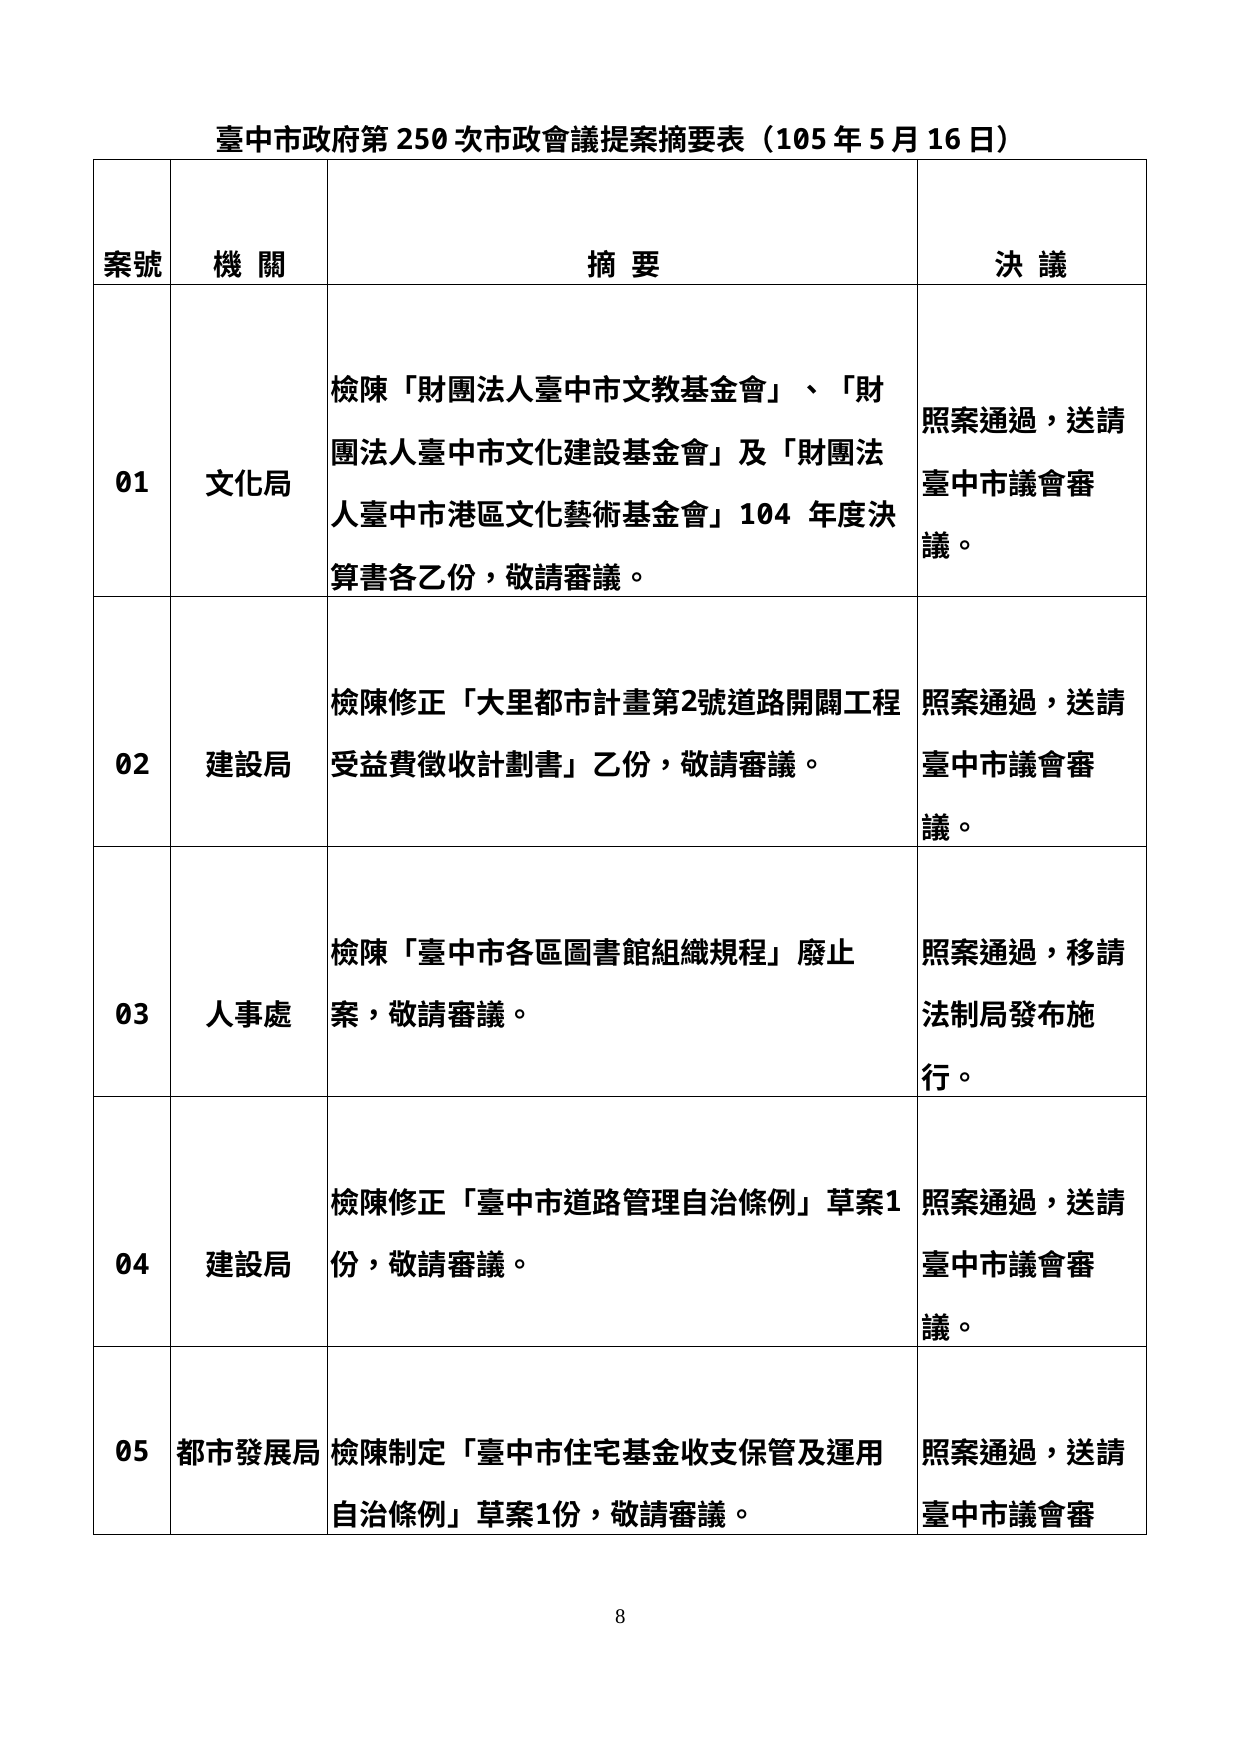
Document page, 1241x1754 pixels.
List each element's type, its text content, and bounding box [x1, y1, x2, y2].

table_cell 都市發展局 [171, 1347, 327, 1534]
table_cell 02 [94, 597, 170, 846]
table_header 決 議 [918, 160, 1146, 284]
table_cell 照案通過，送請臺中市議會審議。 [918, 597, 1146, 846]
table_cell 檢陳「財團法人臺中市文教基金會」、「財團法人臺中市文化建設基金會」及「財團法人臺中市港區文化藝術基金會」104 年度決算書各乙份，敬請審議。 [328, 285, 917, 596]
table_cell 照案通過，送請臺中市議會審議。 [918, 1097, 1146, 1346]
table_header 機 關 [171, 160, 327, 284]
table_cell 04 [94, 1097, 170, 1346]
table_cell 檢陳制定「臺中市住宅基金收支保管及運用自治條例」草案1份，敬請審議。 [328, 1347, 917, 1534]
table_cell 01 [94, 285, 170, 596]
table_cell 檢陳修正「臺中市道路管理自治條例」草案1份，敬請審議。 [328, 1097, 917, 1346]
text 臺中市政府第250次市政會議提案摘要表（105年5月16日） [150, 96, 1090, 159]
table_cell 建設局 [171, 597, 327, 846]
table_cell 05 [94, 1347, 170, 1534]
table_cell 03 [94, 847, 170, 1096]
table_cell 照案通過，移請法制局發布施行。 [918, 847, 1146, 1096]
table_cell 檢陳「臺中市各區圖書館組織規程」廢止案，敬請審議。 [328, 847, 917, 1096]
table_cell 文化局 [171, 285, 327, 596]
table_header 摘 要 [328, 160, 917, 284]
table_cell 人事處 [171, 847, 327, 1096]
table_cell 照案通過，送請臺中市議會審議。 [918, 285, 1146, 596]
table_cell 建設局 [171, 1097, 327, 1346]
table_header 案號 [94, 160, 170, 284]
table_cell 檢陳修正「大里都市計畫第2號道路開闢工程受益費徵收計劃書」乙份，敬請審議。 [328, 597, 917, 846]
table_cell 照案通過，送請臺中市議會審 [918, 1347, 1146, 1534]
